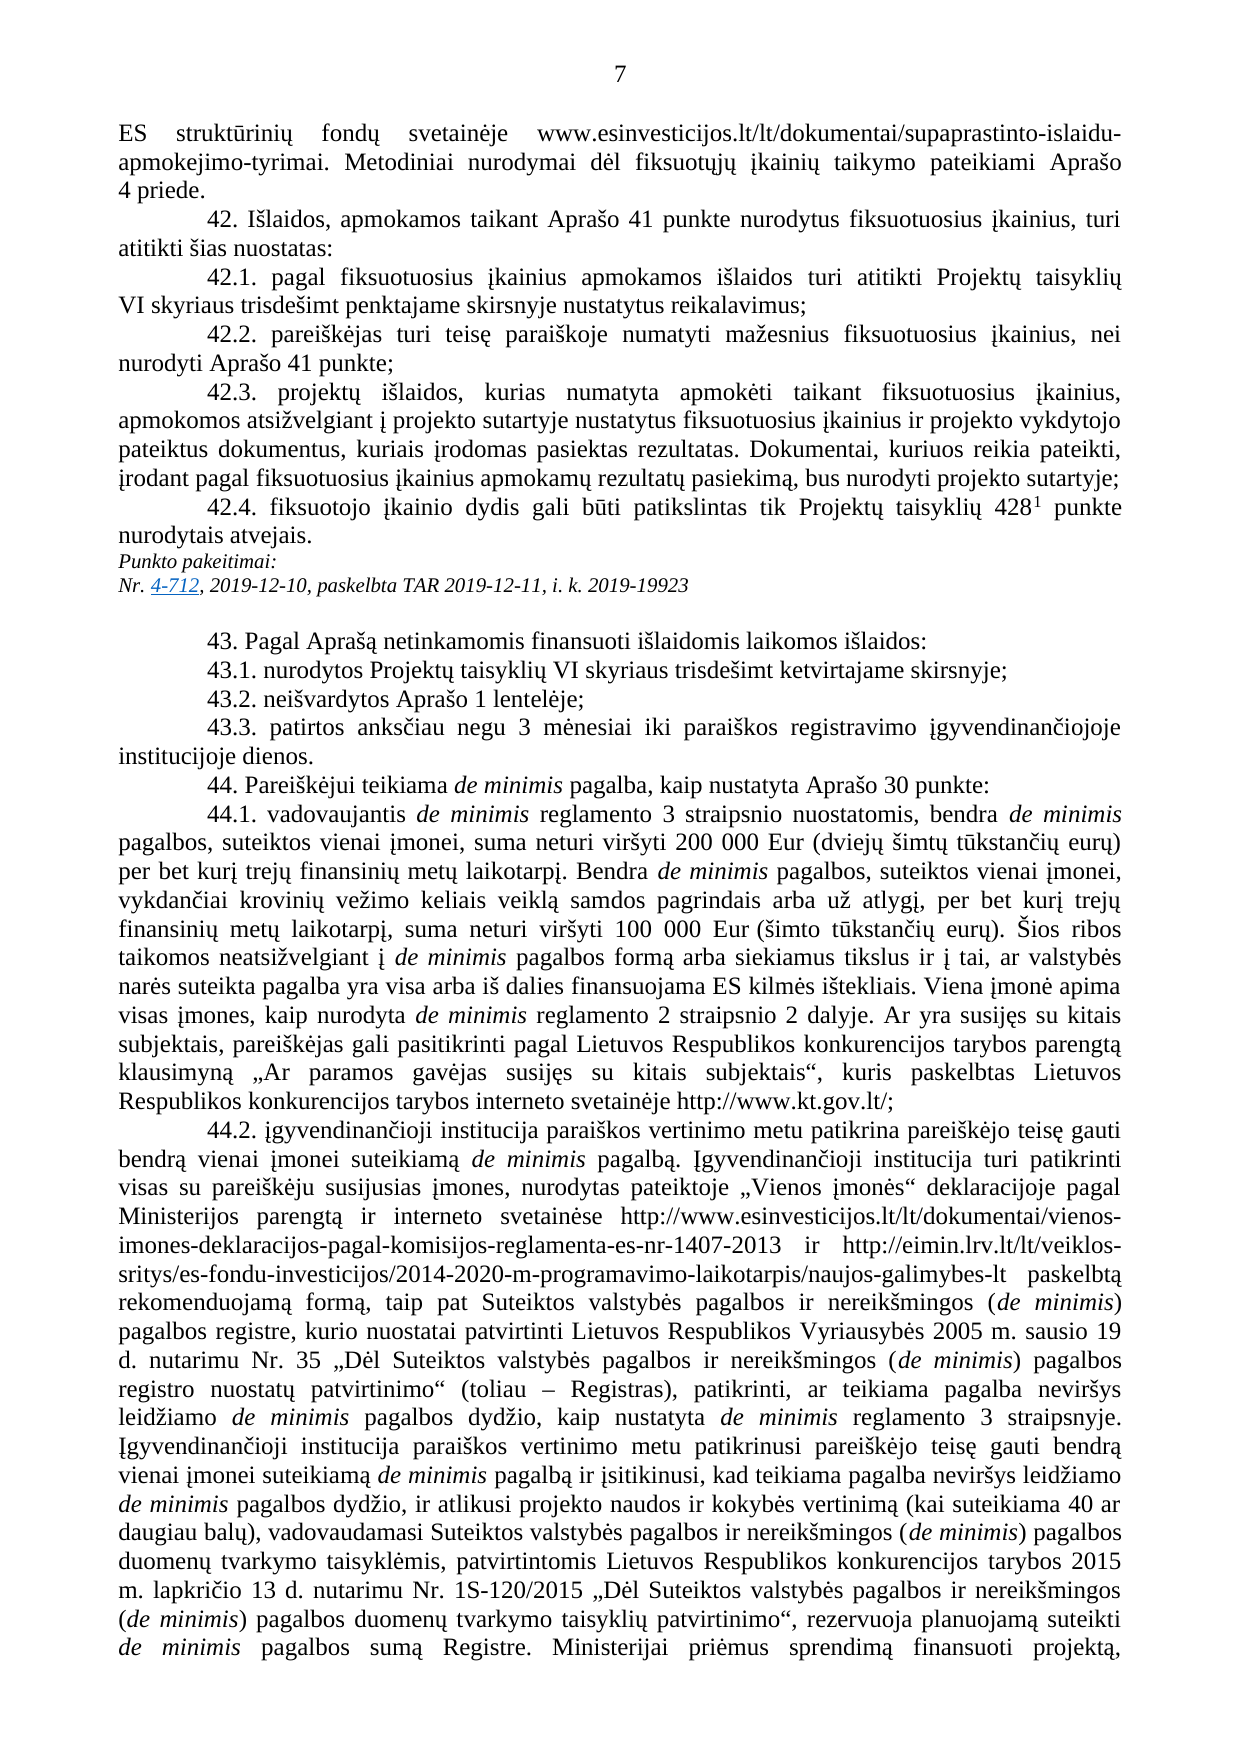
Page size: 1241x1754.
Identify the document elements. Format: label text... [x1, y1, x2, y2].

text 42.2. pareiškėjas turi teisę paraiškoje numatyti mažesnius fiksuotuosius įkainius, nei nurodyti Aprašo 41 punkte; [118, 319, 1122, 377]
text 43.2. neišvardytos Aprašo 1 lentelėje; [118, 684, 1122, 712]
text 44. Pareiškėjui teikiama de minimis pagalba, kaip nustatyta Aprašo 30 punkte: [118, 770, 1122, 799]
text ES struktūrinių fondų svetainėje www.esinvesticijos.lt/lt/dokumentai/supaprastinto-islaidu-apmokejimo-tyrimai. Metodiniai nurodymai dėl fiksuotųjų įkainių taikymo pateikiami Aprašo 4 priede. [118, 118, 1122, 204]
text 43.3. patirtos anksčiau negu 3 mėnesiai iki paraiškos registravimo įgyvendinančiojoje institucijoje dienos. [118, 712, 1122, 770]
text 42.1. pagal fiksuotuosius įkainius apmokamos išlaidos turi atitikti Projektų taisyklių VI skyriaus trisdešimt penktajame skirsnyje nustatytus reikalavimus; [118, 262, 1122, 319]
text 44.1. vadovaujantis de minimis reglamento 3 straipsnio nuostatomis, bendra de minimis pagalbos, suteiktos vienai įmonei, suma neturi viršyti 200 000 Eur (dviejų šimtų tūkstančių eurų) per bet kurį trejų finansinių metų laikotarpį. Bendra de minimis pagalbos, suteiktos vienai įmonei, vykdančiai krovinių vežimo keliais veiklą samdos pagrindais arba už atlygį, per bet kurį trejų finansinių metų laikotarpį, suma neturi viršyti 100 000 Eur (šimto tūkstančių eurų). Šios ribos taikomos neatsižvelgiant į de minimis pagalbos formą arba siekiamus tikslus ir į tai, ar valstybės narės suteikta pagalba yra visa arba iš dalies finansuojama ES kilmės ištekliais. Viena įmonė apima visas įmones, kaip nurodyta de minimis reglamento 2 straipsnio 2 dalyje. Ar yra susijęs su kitais subjektais, pareiškėjas gali pasitikrinti pagal Lietuvos Respublikos konkurencijos tarybos parengtą klausimyną „Ar paramos gavėjas susijęs su kitais subjektais“, kuris paskelbtas Lietuvos Respublikos konkurencijos tarybos interneto svetainėje http://www.kt.gov.lt/; [118, 799, 1122, 1115]
text 42.3. projektų išlaidos, kurias numatyta apmokėti taikant fiksuotuosius įkainius, apmokomos atsižvelgiant į projekto sutartyje nustatytus fiksuotuosius įkainius ir projekto vykdytojo pateiktus dokumentus, kuriais įrodomas pasiektas rezultatas. Dokumentai, kuriuos reikia pateikti, įrodant pagal fiksuotuosius įkainius apmokamų rezultatų pasiekimą, bus nurodyti projekto sutartyje; [118, 377, 1122, 492]
text 44.2. įgyvendinančioji institucija paraiškos vertinimo metu patikrina pareiškėjo teisę gauti bendrą vienai įmonei suteikiamą de minimis pagalbą. Įgyvendinančioji institucija turi patikrinti visas su pareiškėju susijusias įmones, nurodytas pateiktoje „Vienos įmonės“ deklaracijoje pagal Ministerijos parengtą ir interneto svetainėse http://www.esinvesticijos.lt/lt/dokumentai/vienos-imones-deklaracijos-pagal-komisijos-reglamenta-es-nr-1407-2013 ir http://eimin.lrv.lt/lt/veiklos-sritys/es-fondu-investicijos/2014-2020-m-programavimo-laikotarpis/naujos-galimybes-lt paskelbtą rekomenduojamą formą, taip pat Suteiktos valstybės pagalbos ir nereikšmingos (de minimis) pagalbos registre, kurio nuostatai patvirtinti Lietuvos Respublikos Vyriausybės 2005 m. sausio 19 d. nutarimu Nr. 35 „Dėl Suteiktos valstybės pagalbos ir nereikšmingos (de minimis) pagalbos registro nuostatų patvirtinimo“ (toliau – Registras), patikrinti, ar teikiama pagalba neviršys leidžiamo de minimis pagalbos dydžio, kaip nustatyta de minimis reglamento 3 straipsnyje. Įgyvendinančioji institucija paraiškos vertinimo metu patikrinusi pareiškėjo teisę gauti bendrą vienai įmonei suteikiamą de minimis pagalbą ir įsitikinusi, kad teikiama pagalba neviršys leidžiamo de minimis pagalbos dydžio, ir atlikusi projekto naudos ir kokybės vertinimą (kai suteikiama 40 ar daugiau balų), vadovaudamasi Suteiktos valstybės pagalbos ir nereikšmingos (de minimis) pagalbos duomenų tvarkymo taisyklėmis, patvirtintomis Lietuvos Respublikos konkurencijos tarybos 2015 m. lapkričio 13 d. nutarimu Nr. 1S-120/2015 „Dėl Suteiktos valstybės pagalbos ir nereikšmingos (de minimis) pagalbos duomenų tvarkymo taisyklių patvirtinimo“, rezervuoja planuojamą suteikti de minimis pagalbos sumą Registre. Ministerijai priėmus sprendimą finansuoti projektą, [118, 1115, 1122, 1661]
text 42.4. fiksuotojo įkainio dydis gali būti patikslintas tik Projektų taisyklių 4281 punkte nurodytais atvejais. [118, 492, 1122, 549]
text 43. Pagal Aprašą netinkamomis finansuoti išlaidomis laikomos išlaidos: [118, 626, 1122, 655]
text Nr. 4-712, 2019-12-10, paskelbta TAR 2019-12-11, i. k. 2019-19923 [118, 573, 1122, 597]
text 43.1. nurodytos Projektų taisyklių VI skyriaus trisdešimt ketvirtajame skirsnyje; [118, 655, 1122, 684]
text 42. Išlaidos, apmokamos taikant Aprašo 41 punkte nurodytus fiksuotuosius įkainius, turi atitikti šias nuostatas: [118, 204, 1122, 262]
text Punkto pakeitimai: [118, 549, 1122, 573]
